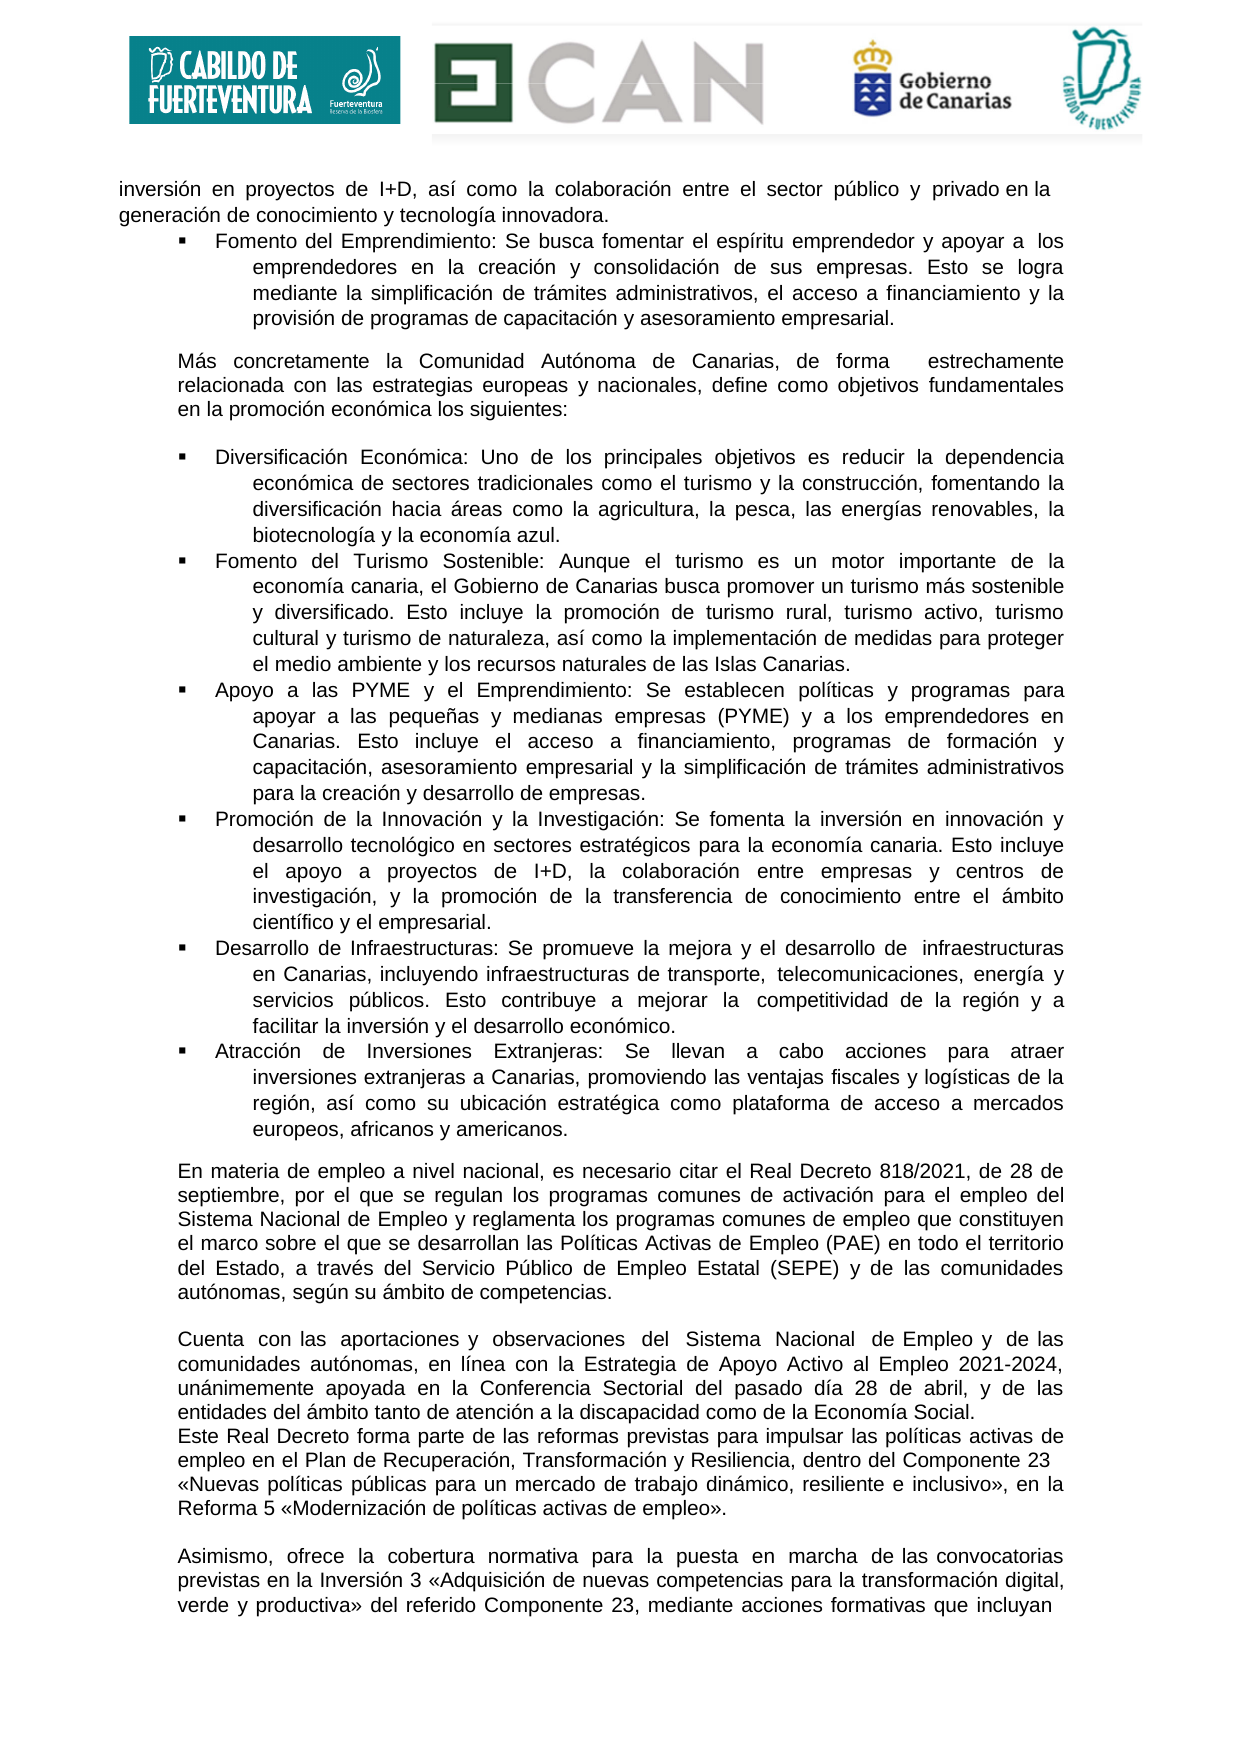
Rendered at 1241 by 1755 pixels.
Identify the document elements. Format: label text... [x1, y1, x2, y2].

text Este Real Decreto forma parte de las reformas previstas para impulsar las políticas activas de empleo en el Plan de Recuperación, Transformación y Resiliencia, dentro del Componente 23 [177, 1424, 1064, 1472]
text inversión en proyectos de I+D, así como la colaboración entre el sector público y privado en la generación de conocimiento y tecnología innovadora. [119, 177, 1064, 227]
list Diversificación Económica: Uno de los principales objetivos es reducir la dependencia económica de sectores tradicionales como el turismo y la construcción, fomentando la diversificación hacia áreas como la agricultura, la pesca, las energías renovables, la biotecnología y la economía azul. [177, 445, 1064, 547]
list Fomento del Emprendimiento: Se busca fomentar el espíritu emprendedor y apoyar a los emprendedores en la creación y consolidación de sus empresas. Esto se logra mediante la simplificación de trámites administrativos, el acceso a financiamiento y la provisión de programas de capacitación y asesoramiento empresarial. [177, 229, 1064, 330]
text Cuenta con las aportaciones y observaciones del Sistema Nacional de Empleo y de las comunidades autónomas, en línea con la Estrategia de Apoyo Activo al Empleo 2021-2024, unánimemente apoyada en la Conferencia Sectorial del pasado día 28 de abril, y de las entidades del ámbito tanto de atención a la discapacidad como de la Economía Social. [177, 1327, 1064, 1424]
text «Nuevas políticas públicas para un mercado de trabajo dinámico, resiliente e inclusivo», en la Reforma 5 «Modernización de políticas activas de empleo». [177, 1472, 1064, 1520]
text Más concretamente la Comunidad Autónoma de Canarias, de forma estrechamente relacionada con las estrategias europeas y nacionales, define como objetivos fundamentales en la promoción económica los siguientes: [177, 349, 1064, 421]
list Apoyo a las PYME y el Emprendimiento: Se establecen políticas y programas para apoyar a las pequeñas y medianas empresas (PYME) y a los emprendedores en Canarias. Esto incluye el acceso a financiamiento, programas de formación y capacitación, asesoramiento empresarial y la simplificación de trámites administrativos para la creación y desarrollo de empresas. [177, 678, 1064, 805]
list Desarrollo de Infraestructuras: Se promueve la mejora y el desarrollo de infraestructuras en Canarias, incluyendo infraestructuras de transporte, telecomunicaciones, energía y servicios públicos. Esto contribuye a mejorar la competitividad de la región y a facilitar la inversión y el desarrollo económico. [177, 936, 1064, 1037]
text En materia de empleo a nivel nacional, es necesario citar el Real Decreto 818/2021, de 28 de septiembre, por el que se regulan los programas comunes de activación para el empleo del Sistema Nacional de Empleo y reglamenta los programas comunes de empleo que constituyen el marco sobre el que se desarrollan las Políticas Activas de Empleo (PAE) en todo el territorio del Estado, a través del Servicio Público de Empleo Estatal (SEPE) y de las comunidades autónomas, según su ámbito de competencias. [177, 1159, 1064, 1303]
text Asimismo, ofrece la cobertura normativa para la puesta en marcha de las convocatorias previstas en la Inversión 3 «Adquisición de nuevas competencias para la transformación digital, verde y productiva» del referido Componente 23, mediante acciones formativas que incluyan [177, 1544, 1064, 1616]
list Fomento del Turismo Sostenible: Aunque el turismo es un motor importante de la economía canaria, el Gobierno de Canarias busca promover un turismo más sostenible y diversificado. Esto incluye la promoción de turismo rural, turismo activo, turismo cultural y turismo de naturaleza, así como la implementación de medidas para proteger el medio ambiente y los recursos naturales de las Islas Canarias. [177, 548, 1064, 676]
list Atracción de Inversiones Extranjeras: Se llevan a cabo acciones para atraer inversiones extranjeras a Canarias, promoviendo las ventajas fiscales y logísticas de la región, así como su ubicación estratégica como plataforma de acceso a mercados europeos, africanos y americanos. [177, 1039, 1064, 1141]
list Promoción de la Innovación y la Investigación: Se fomenta la inversión en innovación y desarrollo tecnológico en sectores estratégicos para la economía canaria. Esto incluye el apoyo a proyectos de I+D, la colaboración entre empresas y centros de investigación, y la promoción de la transferencia de conocimiento entre el ámbito científico y el empresarial. [177, 807, 1064, 934]
